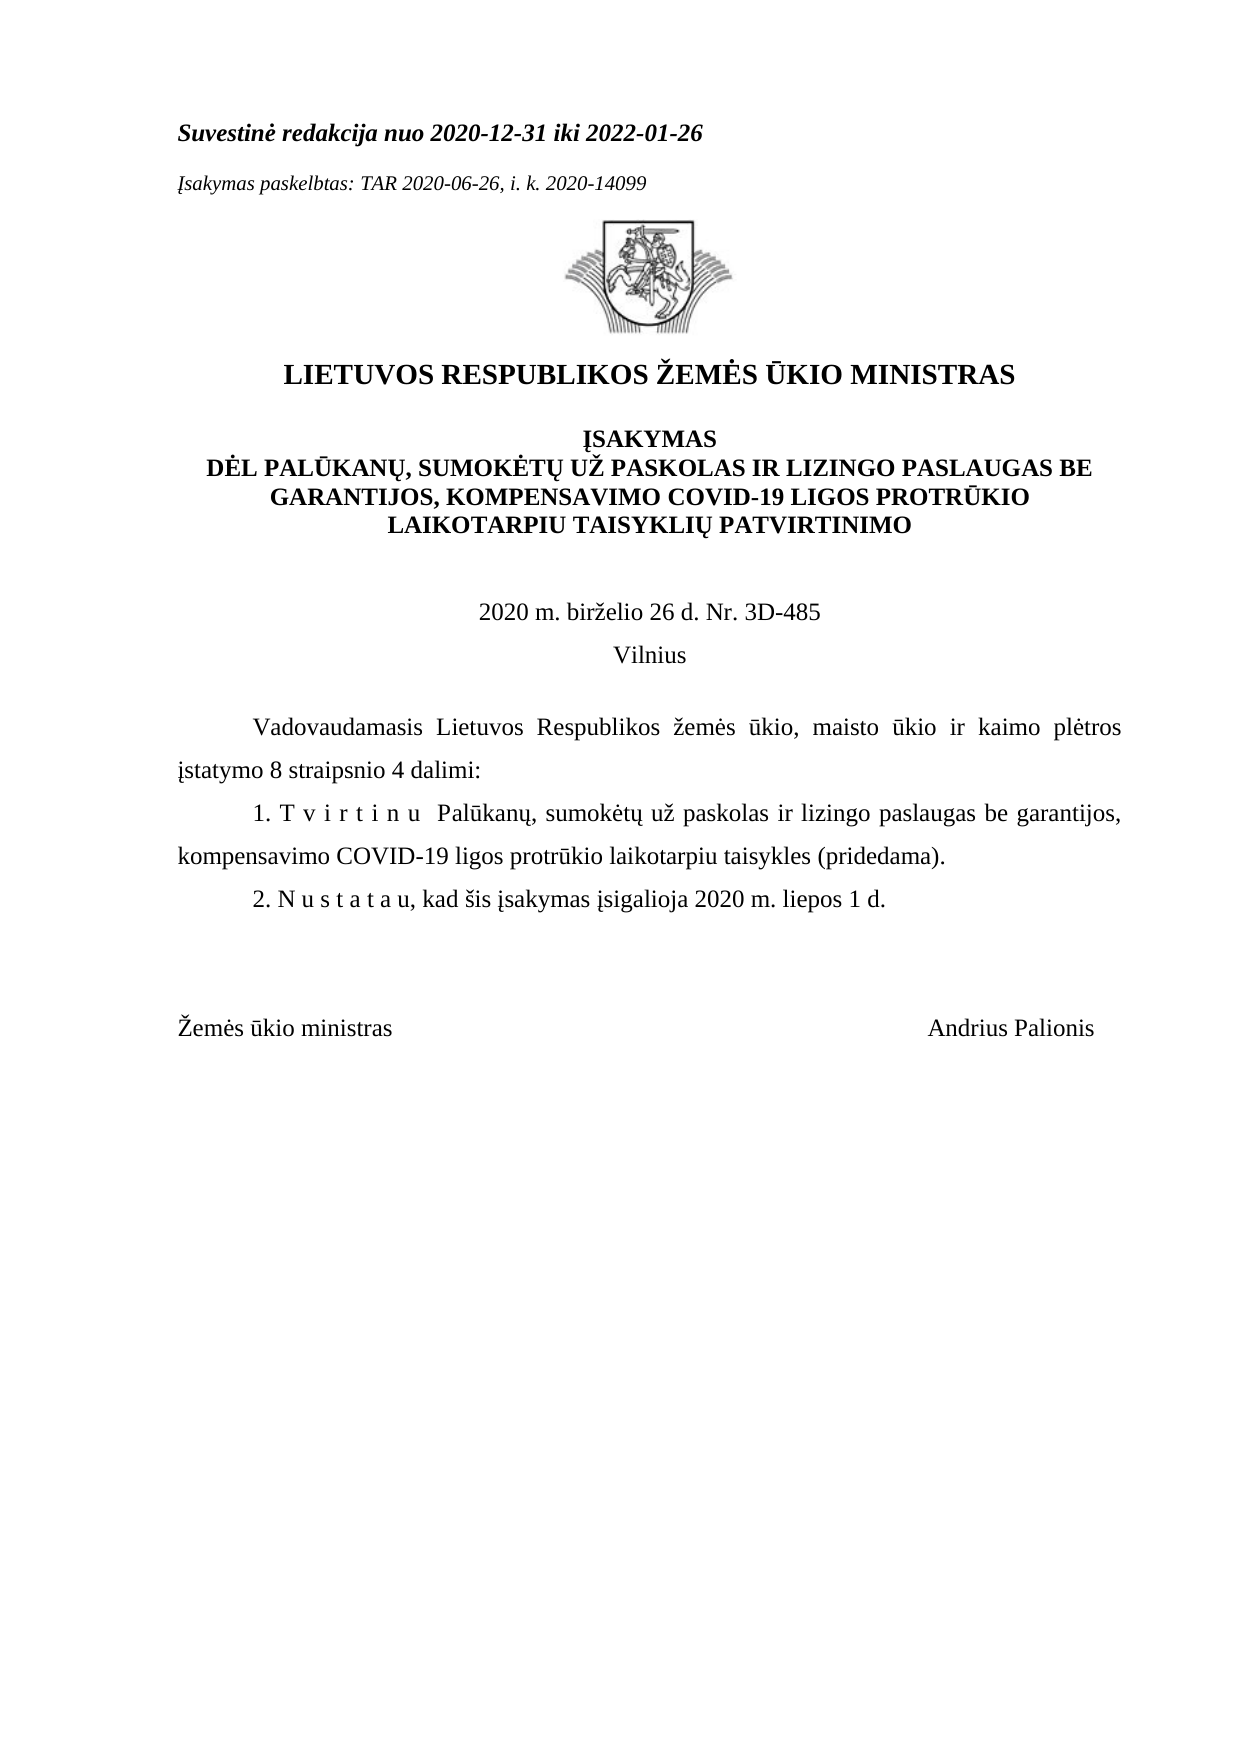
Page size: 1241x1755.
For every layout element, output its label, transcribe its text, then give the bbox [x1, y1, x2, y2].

text ĮSAKYMAS [177, 424, 1122, 453]
text dėl palūkanų, sumokėtų už paskolas ir lizingo paslaugas be garantijos, kompensavimo COVID-19 LIGOS protrūkio laikotarpiu taisyklių patvirtinimo [177, 453, 1122, 539]
text 2. N u s t a t a u, kad šis įsakymas įsigalioja 2020 m. liepos 1 d. [177, 884, 1122, 913]
text Suvestinė redakcija nuo 2020-12-31 iki 2022-01-26 [177, 118, 1122, 147]
text 1. T v i r t i n u Palūkanų, sumokėtų už paskolas ir lizingo paslaugas be garantijos, kompensavimo COVID-19 ligos protrūkio laikotarpiu taisykles (pridedama). [177, 798, 1122, 870]
text Žemės ūkio ministras Andrius Palionis [177, 1013, 1122, 1042]
text 2020 m. birželio 26 d. Nr. 3D-485 [177, 597, 1122, 625]
text Įsakymas paskelbtas: TAR 2020-06-26, i. k. 2020-14099 [177, 171, 1122, 195]
text Vadovaudamasis Lietuvos Respublikos žemės ūkio, maisto ūkio ir kaimo plėtros įstatymo 8 straipsnio 4 dalimi: [177, 712, 1122, 783]
text LIETUVOS RESPUBLIKOS ŽEMĖS ŪKIO MINISTRAS [177, 357, 1122, 391]
text Vilnius [177, 640, 1122, 668]
